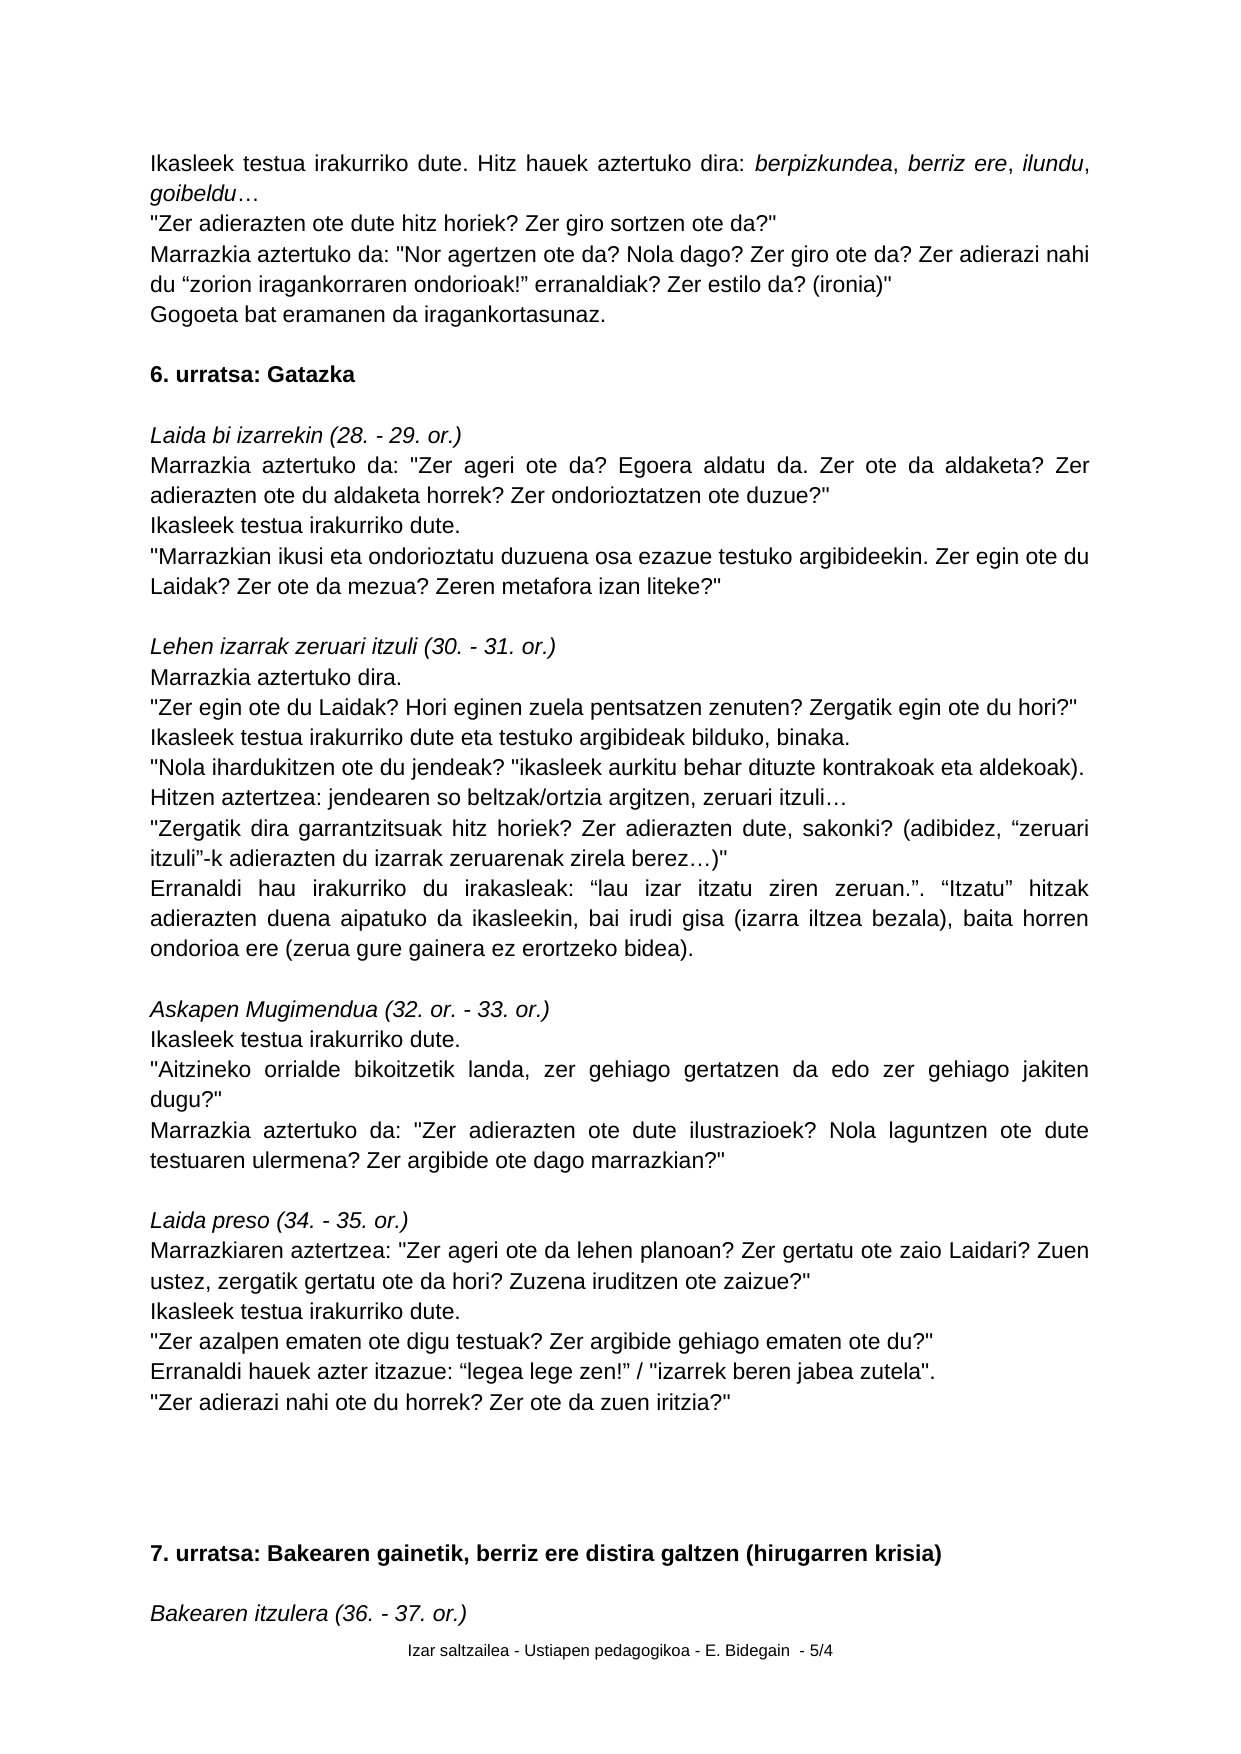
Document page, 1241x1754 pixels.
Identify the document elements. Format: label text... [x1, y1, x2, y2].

text "Zer egin ote du Laidak? Hori eginen zuela pentsatzen zenuten? Zergatik egin ote du hori?" [150, 694, 1090, 720]
text Bakearen itzulera (36. - 37. or.) [150, 1600, 1090, 1626]
text Ikasleek testua irakurriko dute eta testuko argibideak bilduko, binaka. [150, 724, 1090, 750]
text "Zergatik dira garrantzitsuak hitz horiek? Zer adierazten dute, sakonki? (adibidez, “zeruari itzuli”-k adierazten du izarrak zeruarenak zirela berez…)" [150, 814, 1090, 871]
text Laida preso (34. - 35. or.) [150, 1207, 1090, 1234]
text Marrazkia aztertuko da: "Zer adierazten ote dute ilustrazioek? Nola laguntzen ote dute testuaren ulermena? Zer argibide ote dago marrazkian?" [150, 1117, 1090, 1173]
text "Nola ihardukitzen ote du jendeak? "ikasleek aurkitu behar dituzte kontrakoak eta aldekoak). [150, 754, 1090, 781]
text Ikasleek testua irakurriko dute. [150, 512, 1090, 539]
text Marrazkiaren aztertzea: "Zer ageri ote da lehen planoan? Zer gertatu ote zaio Laidari? Zuen ustez, zergatik gertatu ote da hori? Zuzena iruditzen ote zaizue?" [150, 1237, 1090, 1294]
text Ikasleek testua irakurriko dute. [150, 1026, 1090, 1052]
text Gogoeta bat eramanen da iragankortasunaz. [150, 301, 1090, 327]
text "Zer adierazi nahi ote du horrek? Zer ote da zuen iritzia?" [150, 1388, 1090, 1415]
text Ikasleek testua irakurriko dute. Hitz hauek aztertuko dira: berpizkundea, berriz ere, ilundu, goibeldu… [150, 150, 1090, 207]
text "Marrazkian ikusi eta ondorioztatu duzuena osa ezazue testuko argibideekin. Zer egin ote du Laidak? Zer ote da mezua? Zeren metafora izan liteke?" [150, 543, 1090, 599]
text Erranaldi hau irakurriko du irakasleak: “lau izar itzatu ziren zeruan.”. “Itzatu” hitzak adierazten duena aipatuko da ikasleekin, bai irudi gisa (izarra iltzea bezala), baita horren ondorioa ere (zerua gure gainera ez erortzeko bidea). [150, 875, 1090, 962]
text Marrazkia aztertuko da: "Nor agertzen ote da? Nola dago? Zer giro ote da? Zer adierazi nahi du “zorion iragankorraren ondorioak!” erranaldiak? Zer estilo da? (ironia)" [150, 241, 1090, 297]
text "Zer adierazten ote dute hitz horiek? Zer giro sortzen ote da?" [150, 210, 1090, 237]
text Laida bi izarrekin (28. - 29. or.) [150, 422, 1090, 448]
text "Aitzineko orrialde bikoitzetik landa, zer gehiago gertatzen da edo zer gehiago jakiten dugu?" [150, 1056, 1090, 1113]
text "Zer azalpen ematen ote digu testuak? Zer argibide gehiago ematen ote du?" [150, 1328, 1090, 1354]
text Hitzen aztertzea: jendearen so beltzak/ortzia argitzen, zeruari itzuli… [150, 784, 1090, 811]
text Marrazkia aztertuko da: "Zer ageri ote da? Egoera aldatu da. Zer ote da aldaketa? Zer adierazten ote du aldaketa horrek? Zer ondorioztatzen ote duzue?" [150, 452, 1090, 509]
text Marrazkia aztertuko dira. [150, 663, 1090, 690]
text Ikasleek testua irakurriko dute. [150, 1298, 1090, 1324]
text Erranaldi hauek azter itzazue: “legea lege zen!” / "izarrek beren jabea zutela". [150, 1358, 1090, 1385]
text 7. urratsa: Bakearen gainetik, berriz ere distira galtzen (hirugarren krisia) [150, 1539, 1090, 1566]
text 6. urratsa: Gatazka [150, 361, 1090, 388]
text Lehen izarrak zeruari itzuli (30. - 31. or.) [150, 633, 1090, 660]
text Askapen Mugimendua (32. or. - 33. or.) [150, 996, 1090, 1022]
